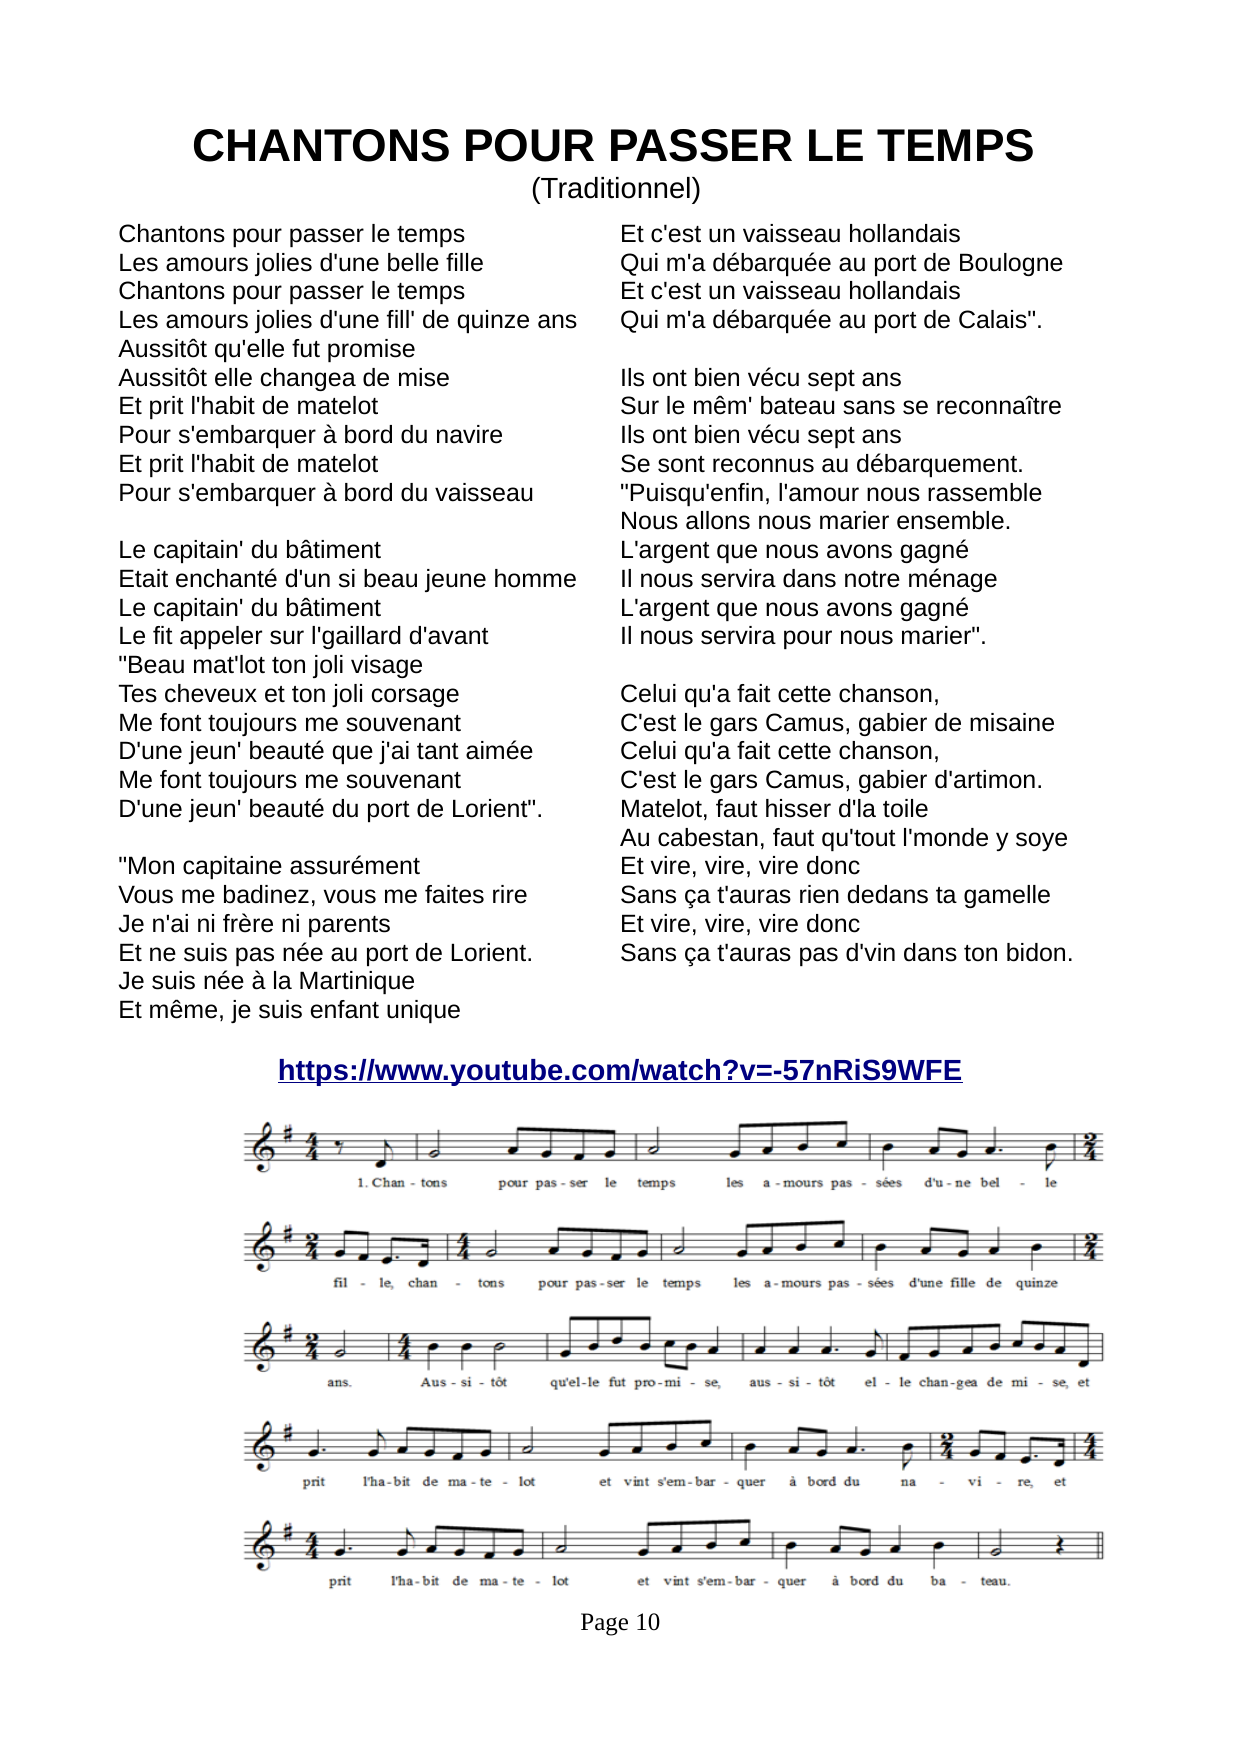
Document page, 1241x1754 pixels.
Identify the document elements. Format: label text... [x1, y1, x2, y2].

text CHANTONS POUR PASSER LE TEMPS [118, 118, 1122, 171]
picture [229, 1109, 1115, 1596]
table_header Chantons pour passer le temps Les amours jolies d'une belle fille Chantons pour passer le temps Les amours jolies d'une fill' de quinze ans Aussitôt qu'elle fut promise Aussitôt elle changea de mise Et prit l'habit de matelot Pour s'embarquer à bord du navire Et prit l'habit de matelot Pour s'embarquer à bord du vaisseau Le capitain' du bâtiment Etait enchanté d'un si beau jeune homme Le capitain' du bâtiment Le fit appeler sur l'gaillard d'avant "Beau mat'lot ton joli visage Tes cheveux et ton joli corsage Me font toujours me souvenant D'une jeun' beauté que j'ai tant aimée Me font toujours me souvenant D'une jeun' beauté du port de Lorient". "Mon capitaine assurément Vous me badinez, vous me faites rire Je n'ai ni frère ni parents Et ne suis pas née au port de Lorient. Je suis née à la Martinique Et même, je suis enfant unique [118, 219, 620, 1024]
table_header Et c'est un vaisseau hollandais Qui m'a débarquée au port de Boulogne Et c'est un vaisseau hollandais Qui m'a débarquée au port de Calais". Ils ont bien vécu sept ans Sur le mêm' bateau sans se reconnaître Ils ont bien vécu sept ans Se sont reconnus au débarquement. "Puisqu'enfin, l'amour nous rassemble Nous allons nous marier ensemble. L'argent que nous avons gagné Il nous servira dans notre ménage L'argent que nous avons gagné Il nous servira pour nous marier". Celui qu'a fait cette chanson, C'est le gars Camus, gabier de misaine Celui qu'a fait cette chanson, C'est le gars Camus, gabier d'artimon. Matelot, faut hisser d'la toile Au cabestan, faut qu'tout l'monde y soye Et vire, vire, vire donc Sans ça t'auras rien dedans ta gamelle Et vire, vire, vire donc Sans ça t'auras pas d'vin dans ton bidon. [620, 219, 1122, 1024]
text https://www.youtube.com/watch?v=-57nRiS9WFE [118, 1052, 1122, 1086]
text (Traditionnel) [118, 171, 1122, 204]
